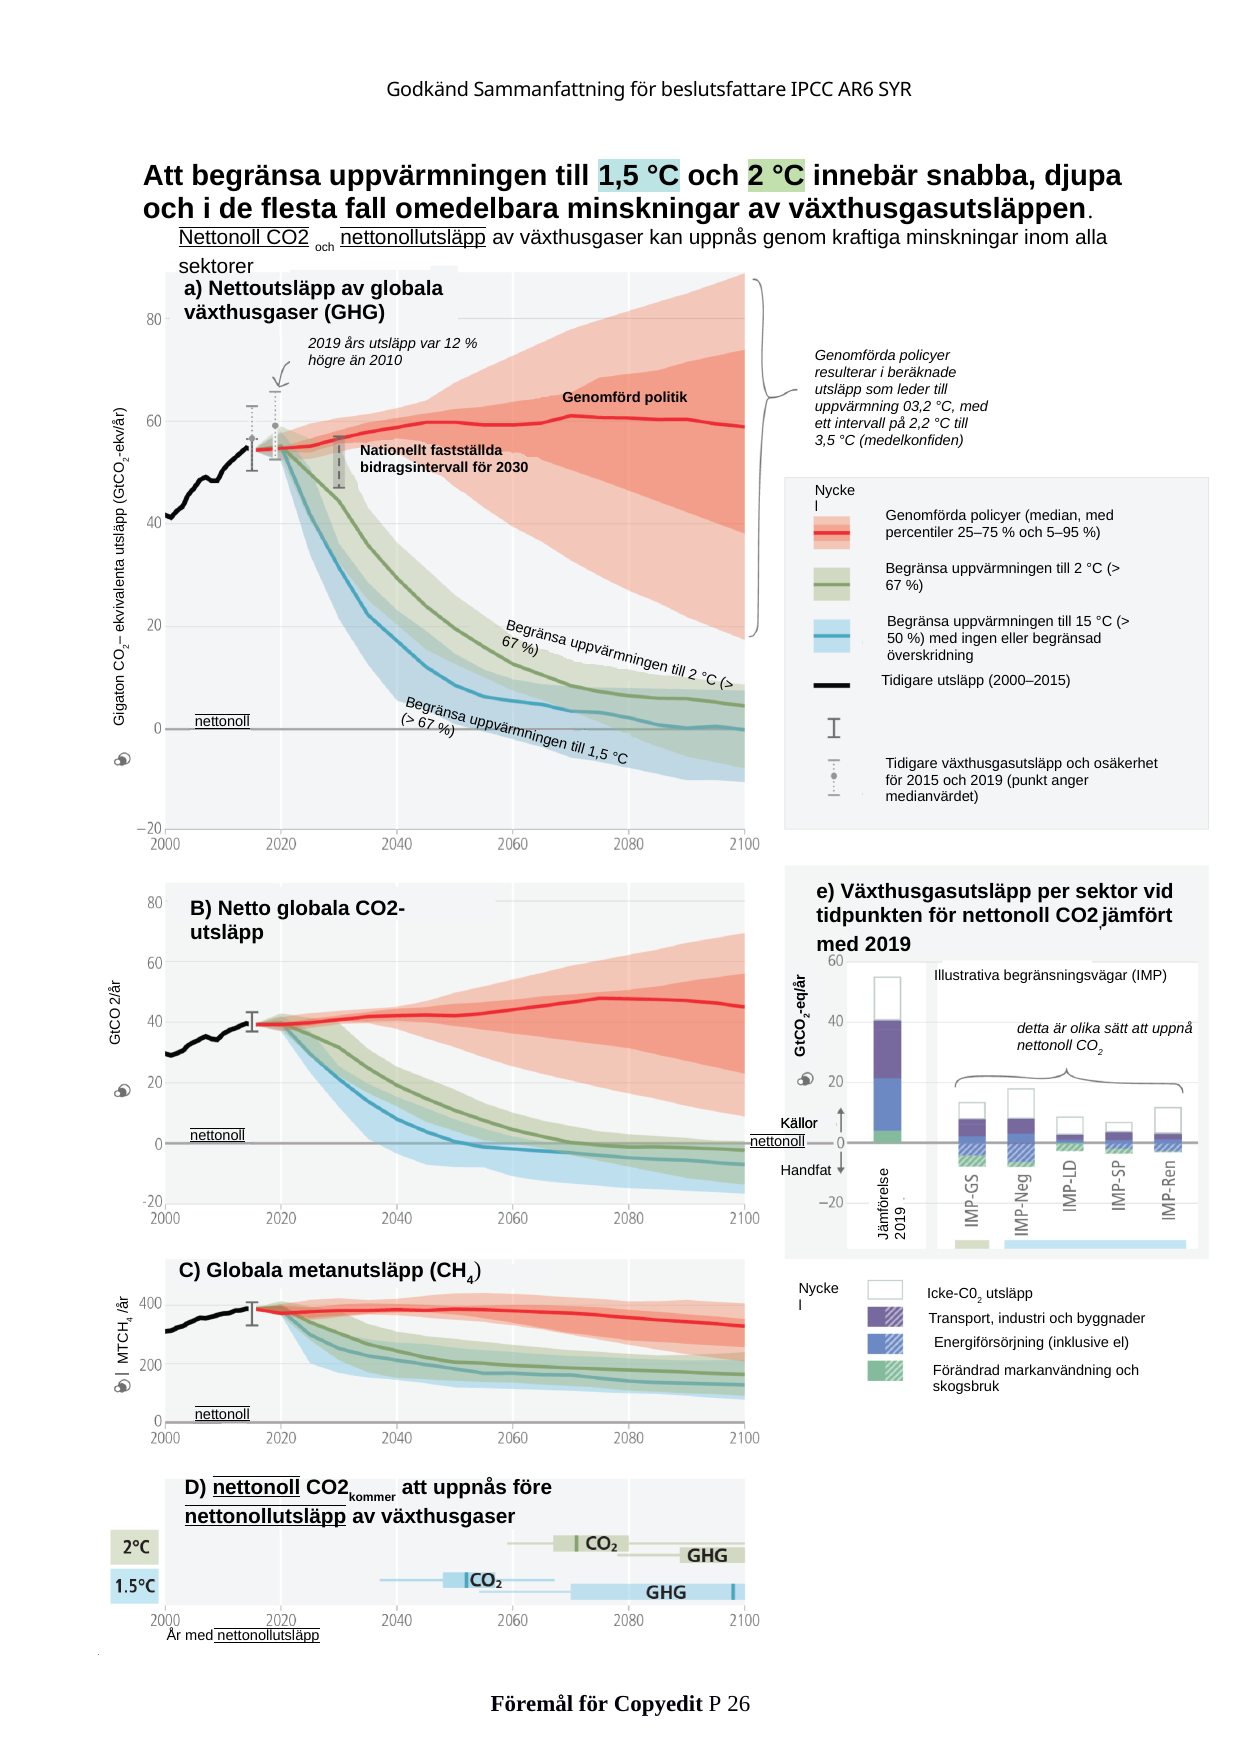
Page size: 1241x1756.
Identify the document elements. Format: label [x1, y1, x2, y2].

picture [219, 263, 225, 272]
picture [98, 262, 1221, 1655]
